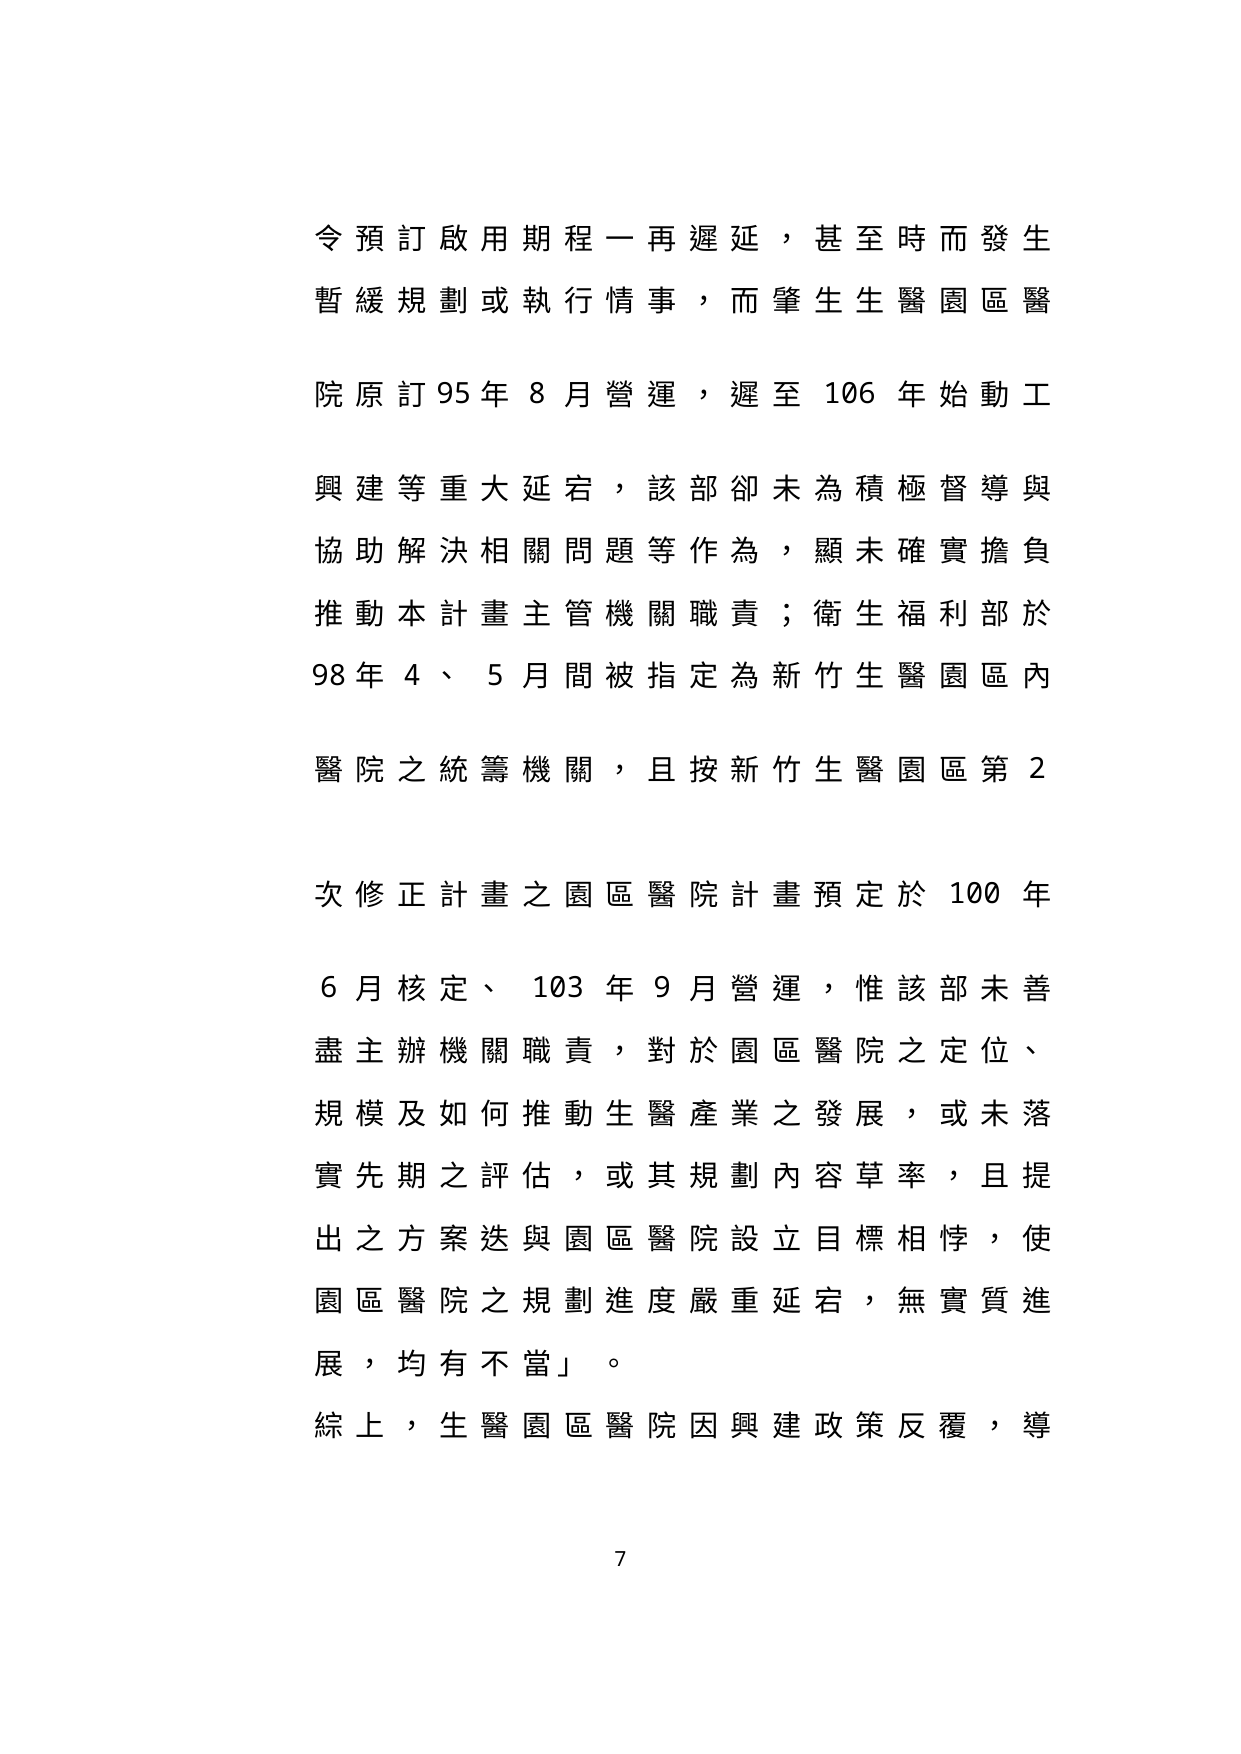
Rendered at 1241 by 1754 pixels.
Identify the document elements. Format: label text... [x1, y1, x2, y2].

text 令預訂啟用期程一再遲延，甚至時而發生暫緩規劃或執行情事，而肇生生醫園區醫院原訂95年8月營運，遲至106年始動工興建等重大延宕，該部卻未為積極督導與協助解決相關問題等作為，顯未確實擔負推動本計畫主管機關職責；衛生福利部於98年4、5月間被指定為新竹生醫園區內醫院之統籌機關，且按新竹生醫園區第2次修正計畫之園區醫院計畫預定於100年6月核定、103年9月營運，惟該部未善盡主辦機關職責，對於園區醫院之定位、規模及如何推動生醫產業之發展，或未落實先期之評估，或其規劃內容草率，且提出之方案迭與園區醫院設立目標相悖，使園區醫院之規劃進度嚴重延宕，無實質進展，均有不當」。 [271, 195, 1058, 1382]
text 綜上，生醫園區醫院因興建政策反覆，導 [242, 1382, 1058, 1445]
